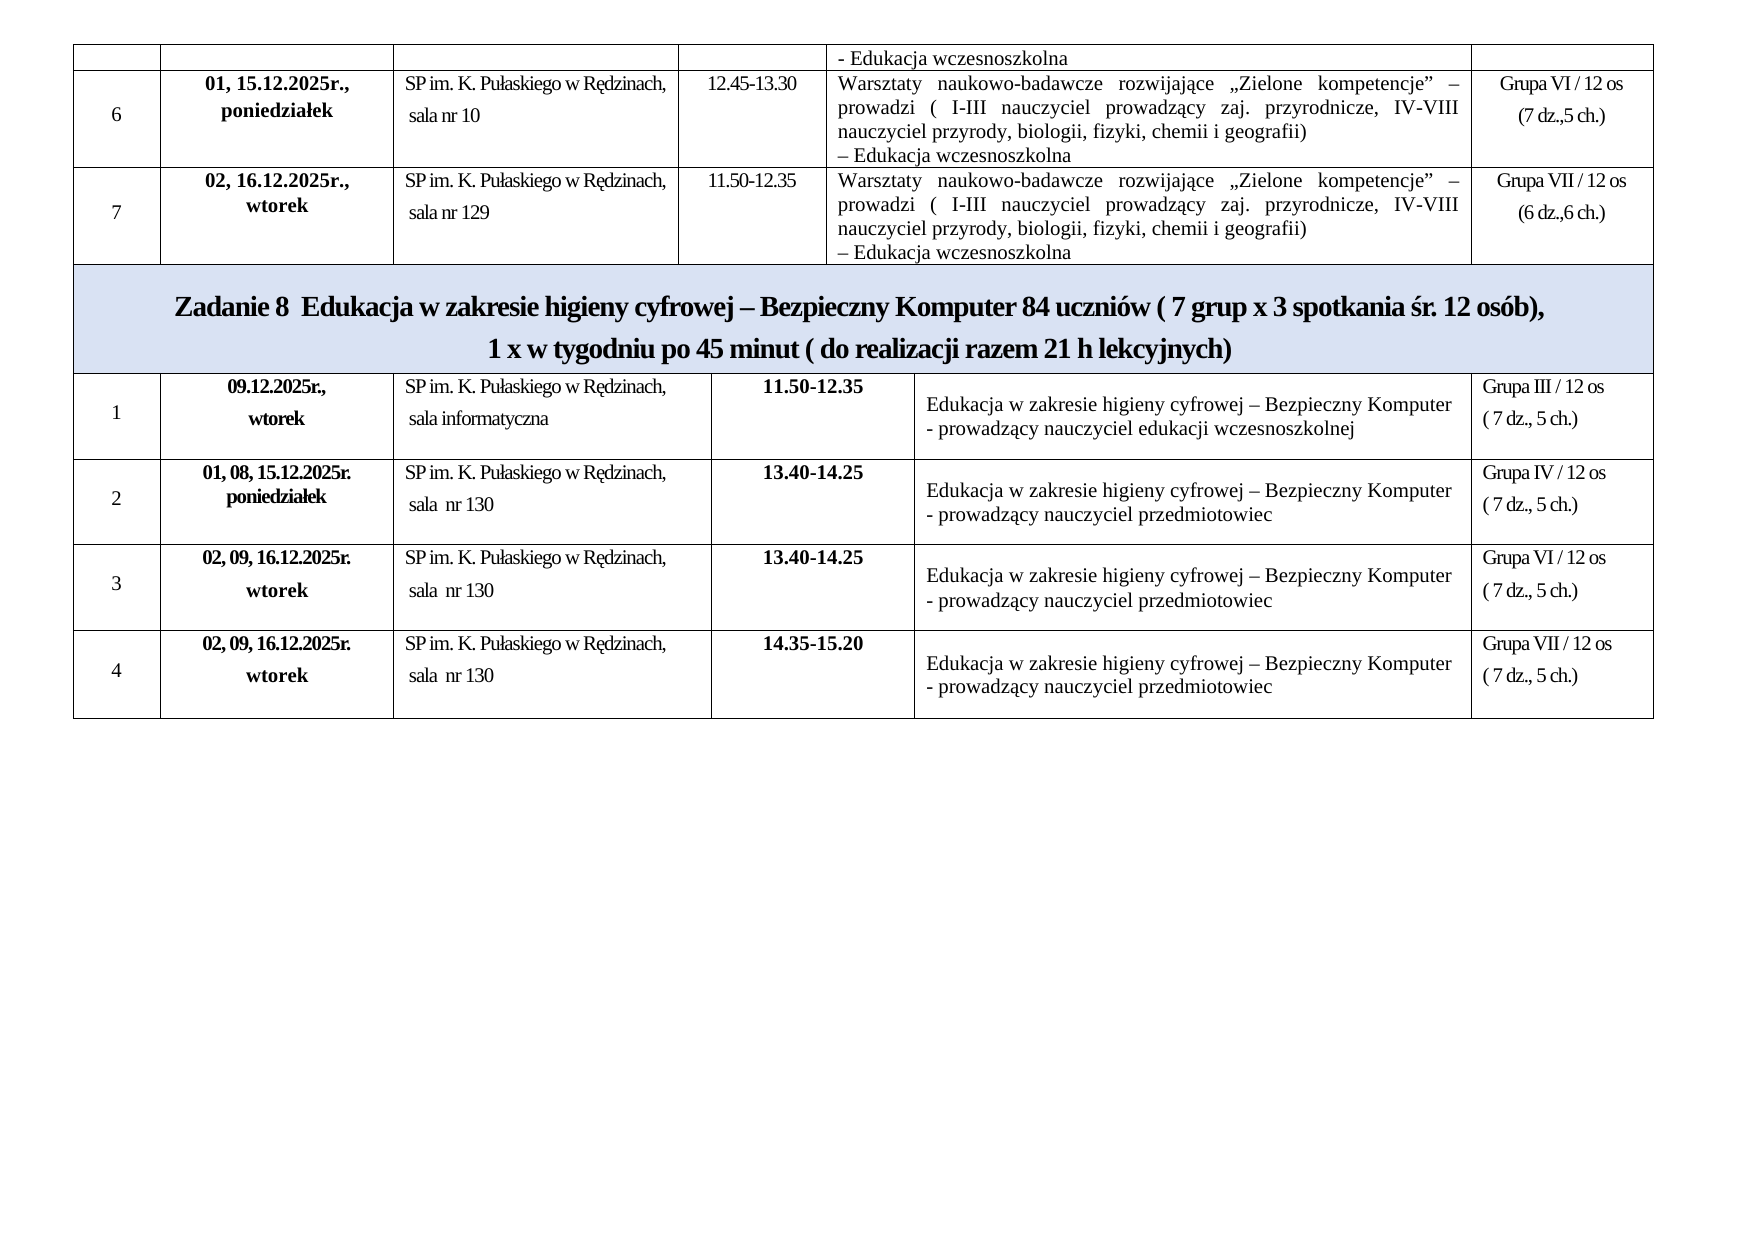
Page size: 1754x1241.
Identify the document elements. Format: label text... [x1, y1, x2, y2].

table_cell SP im. K. Pułaskiego w Rędzinach, sala nr 10 [394, 71, 678, 167]
table_cell Grupa VI / 12 os ( 7 dz., 5 ch.) [1472, 545, 1653, 630]
table_cell SP im. K. Pułaskiego w Rędzinach, sala nr 130 [394, 460, 711, 544]
table_cell 01, 15.12.2025r., poniedziałek [161, 71, 393, 167]
table_cell Edukacja w zakresie higieny cyfrowej – Bezpieczny Komputer - prowadzący nauczyciel przedmiotowiec [915, 631, 1471, 718]
table_cell Edukacja w zakresie higieny cyfrowej – Bezpieczny Komputer - prowadzący nauczyciel przedmiotowiec [915, 460, 1471, 544]
table_cell [394, 45, 678, 69]
table_cell 13.40-14.25 [712, 545, 914, 630]
table_cell 01, 08, 15.12.2025r. poniedziałek [161, 460, 393, 544]
table_cell 2 [74, 460, 160, 544]
table_cell Grupa VII / 12 os ( 7 dz., 5 ch.) [1472, 631, 1653, 718]
table_cell Zadanie 8 Edukacja w zakresie higieny cyfrowej – Bezpieczny Komputer 84 uczniów ( 7 grup x 3 spotkania śr. 12 osób), 1 x w tygodniu po 45 minut ( do realizacji razem 21 h lekcyjnych) [74, 265, 1653, 373]
table_cell SP im. K. Pułaskiego w Rędzinach, sala nr 129 [394, 168, 678, 264]
table_cell 1 [74, 374, 160, 458]
table_cell SP im. K. Pułaskiego w Rędzinach, sala nr 130 [394, 545, 711, 630]
table_cell [1472, 45, 1653, 69]
table_cell Grupa VI / 12 os (7 dz.,5 ch.) [1472, 71, 1653, 167]
table_cell Grupa VII / 12 os (6 dz.,6 ch.) [1472, 168, 1653, 264]
table_cell [161, 45, 393, 69]
table_cell Warsztaty naukowo-badawcze rozwijające „Zielone kompetencje” – prowadzi ( I-III nauczyciel prowadzący zaj. przyrodnicze, IV-VIII nauczyciel przyrody, biologii, fizyki, chemii i geografii) – Edukacja wczesnoszkolna [827, 71, 1471, 167]
table_cell 13.40-14.25 [712, 460, 914, 544]
table_cell 02, 09, 16.12.2025r. wtorek [161, 545, 393, 630]
table_cell Grupa III / 12 os ( 7 dz., 5 ch.) [1472, 374, 1653, 458]
table_cell 4 [74, 631, 160, 718]
table_cell [679, 45, 826, 69]
table_cell 02, 09, 16.12.2025r. wtorek [161, 631, 393, 718]
table_cell Warsztaty naukowo-badawcze rozwijające „Zielone kompetencje” – prowadzi ( I-III nauczyciel prowadzący zaj. przyrodnicze, IV-VIII nauczyciel przyrody, biologii, fizyki, chemii i geografii) – Edukacja wczesnoszkolna [827, 168, 1471, 264]
table_cell 6 [74, 71, 160, 167]
table_cell Edukacja w zakresie higieny cyfrowej – Bezpieczny Komputer - prowadzący nauczyciel przedmiotowiec [915, 545, 1471, 630]
table_cell 12.45-13.30 [679, 71, 826, 167]
table_cell 14.35-15.20 [712, 631, 914, 718]
table_cell 02, 16.12.2025r., wtorek [161, 168, 393, 264]
table_cell 7 [74, 168, 160, 264]
table_cell SP im. K. Pułaskiego w Rędzinach, sala nr 130 [394, 631, 711, 718]
table_cell 11.50-12.35 [679, 168, 826, 264]
table_cell Edukacja w zakresie higieny cyfrowej – Bezpieczny Komputer - prowadzący nauczyciel edukacji wczesnoszkolnej [915, 374, 1471, 458]
table_cell 11.50-12.35 [712, 374, 914, 458]
table_cell Grupa IV / 12 os ( 7 dz., 5 ch.) [1472, 460, 1653, 544]
table_cell [74, 45, 160, 69]
table_cell - Edukacja wczesnoszkolna [827, 45, 1471, 69]
table_cell 09.12.2025r., wtorek [161, 374, 393, 458]
table_cell 3 [74, 545, 160, 630]
table_cell SP im. K. Pułaskiego w Rędzinach, sala informatyczna [394, 374, 711, 458]
